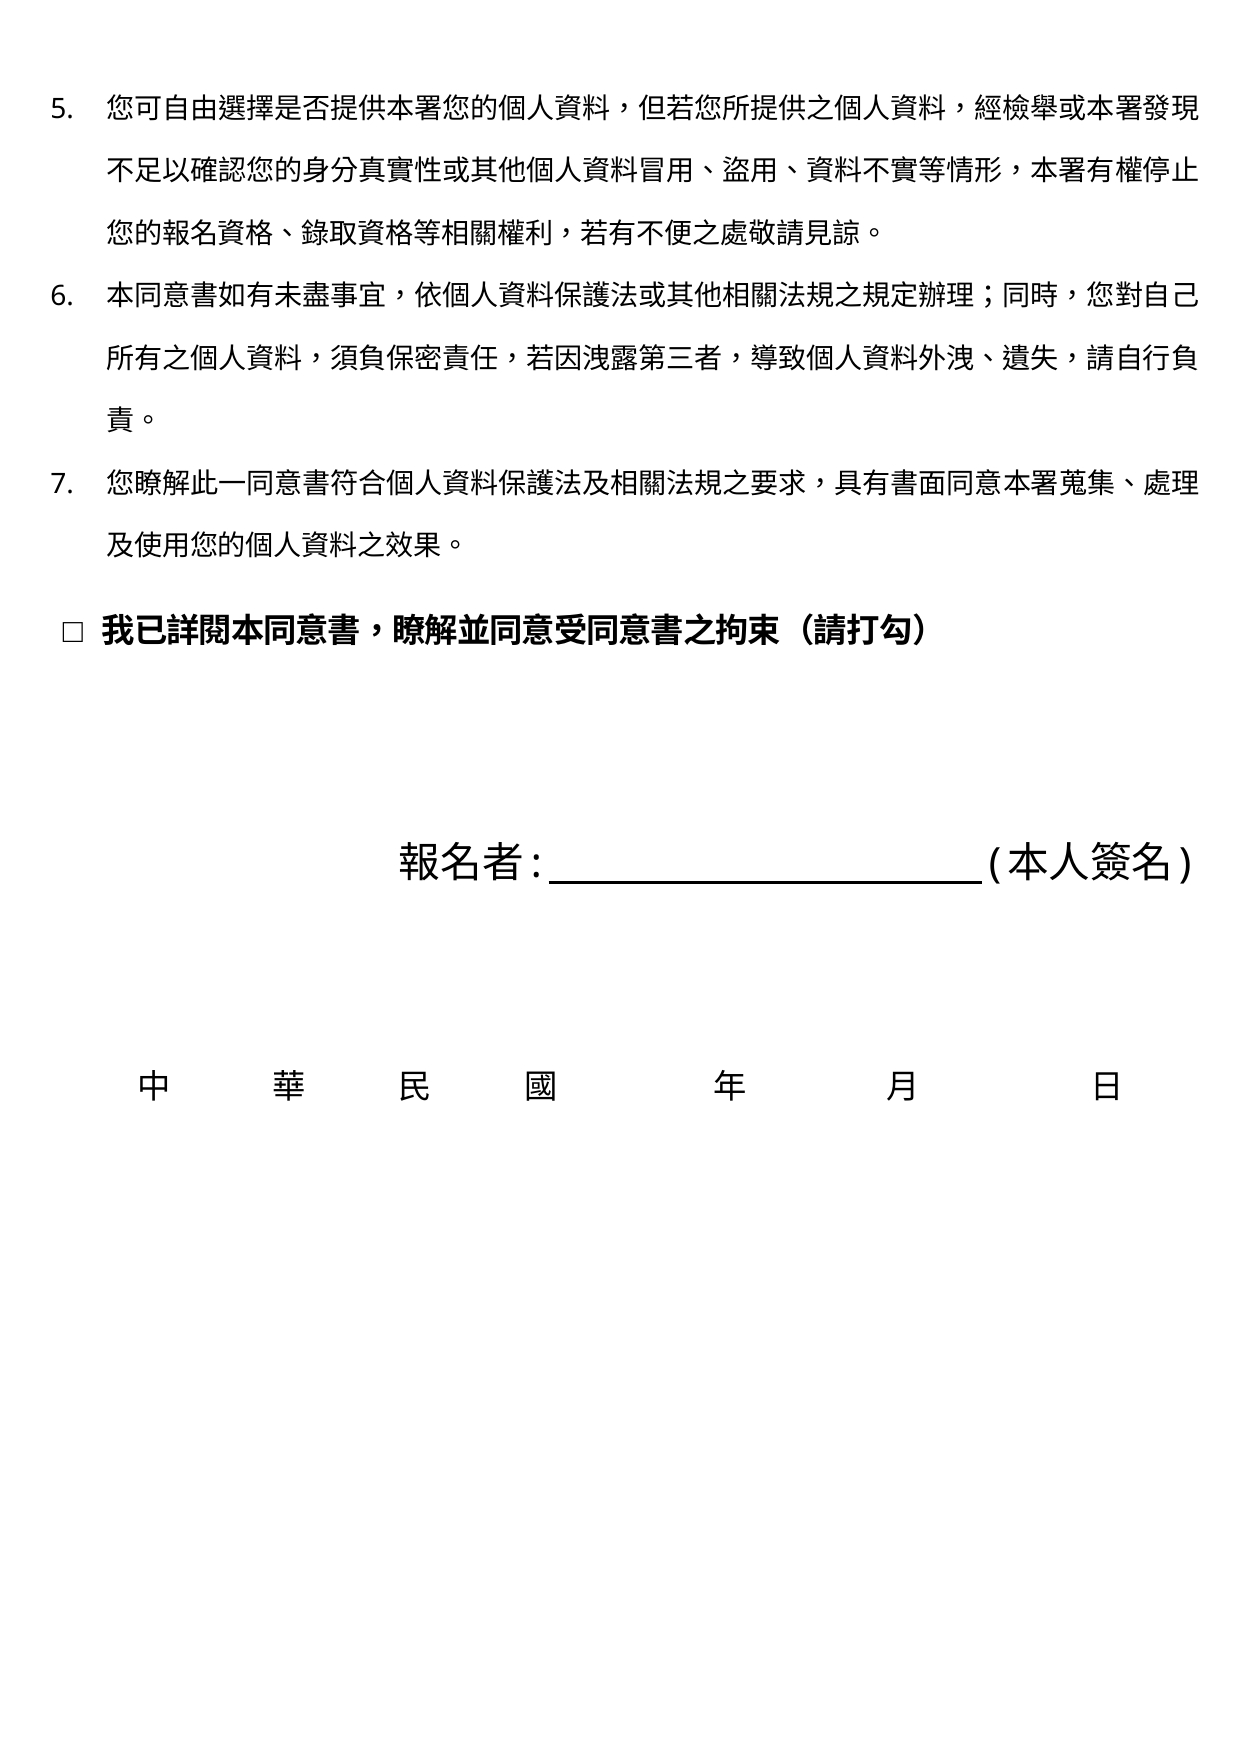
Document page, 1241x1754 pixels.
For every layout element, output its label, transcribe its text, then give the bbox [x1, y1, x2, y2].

list 您瞭解此一同意書符合個人資料保護法及相關法規之要求，具有書面同意本署蒐集、處理及使用您的個人資料之效果。 [50, 439, 1199, 564]
text □ 我已詳閱本同意書，瞭解並同意受同意書之拘束（請打勾） [63, 586, 1199, 649]
list 本同意書如有未盡事宜，依個人資料保護法或其他相關法規之規定辦理；同時，您對自己所有之個人資料，須負保密責任，若因洩露第三者，導致個人資料外洩、遺失，請自行負責。 [50, 252, 1199, 439]
list 您可自由選擇是否提供本署您的個人資料，但若您所提供之個人資料，經檢舉或本署發現不足以確認您的身分真實性或其他個人資料冒用、盜用、資料不實等情形，本署有權停止您的報名資格、錄取資格等相關權利，若有不便之處敬請見諒。 [50, 64, 1199, 252]
text 中 華 民 國 年 月 日 [63, 1043, 1199, 1105]
text 報名者: (本人簽名) [63, 818, 1199, 880]
